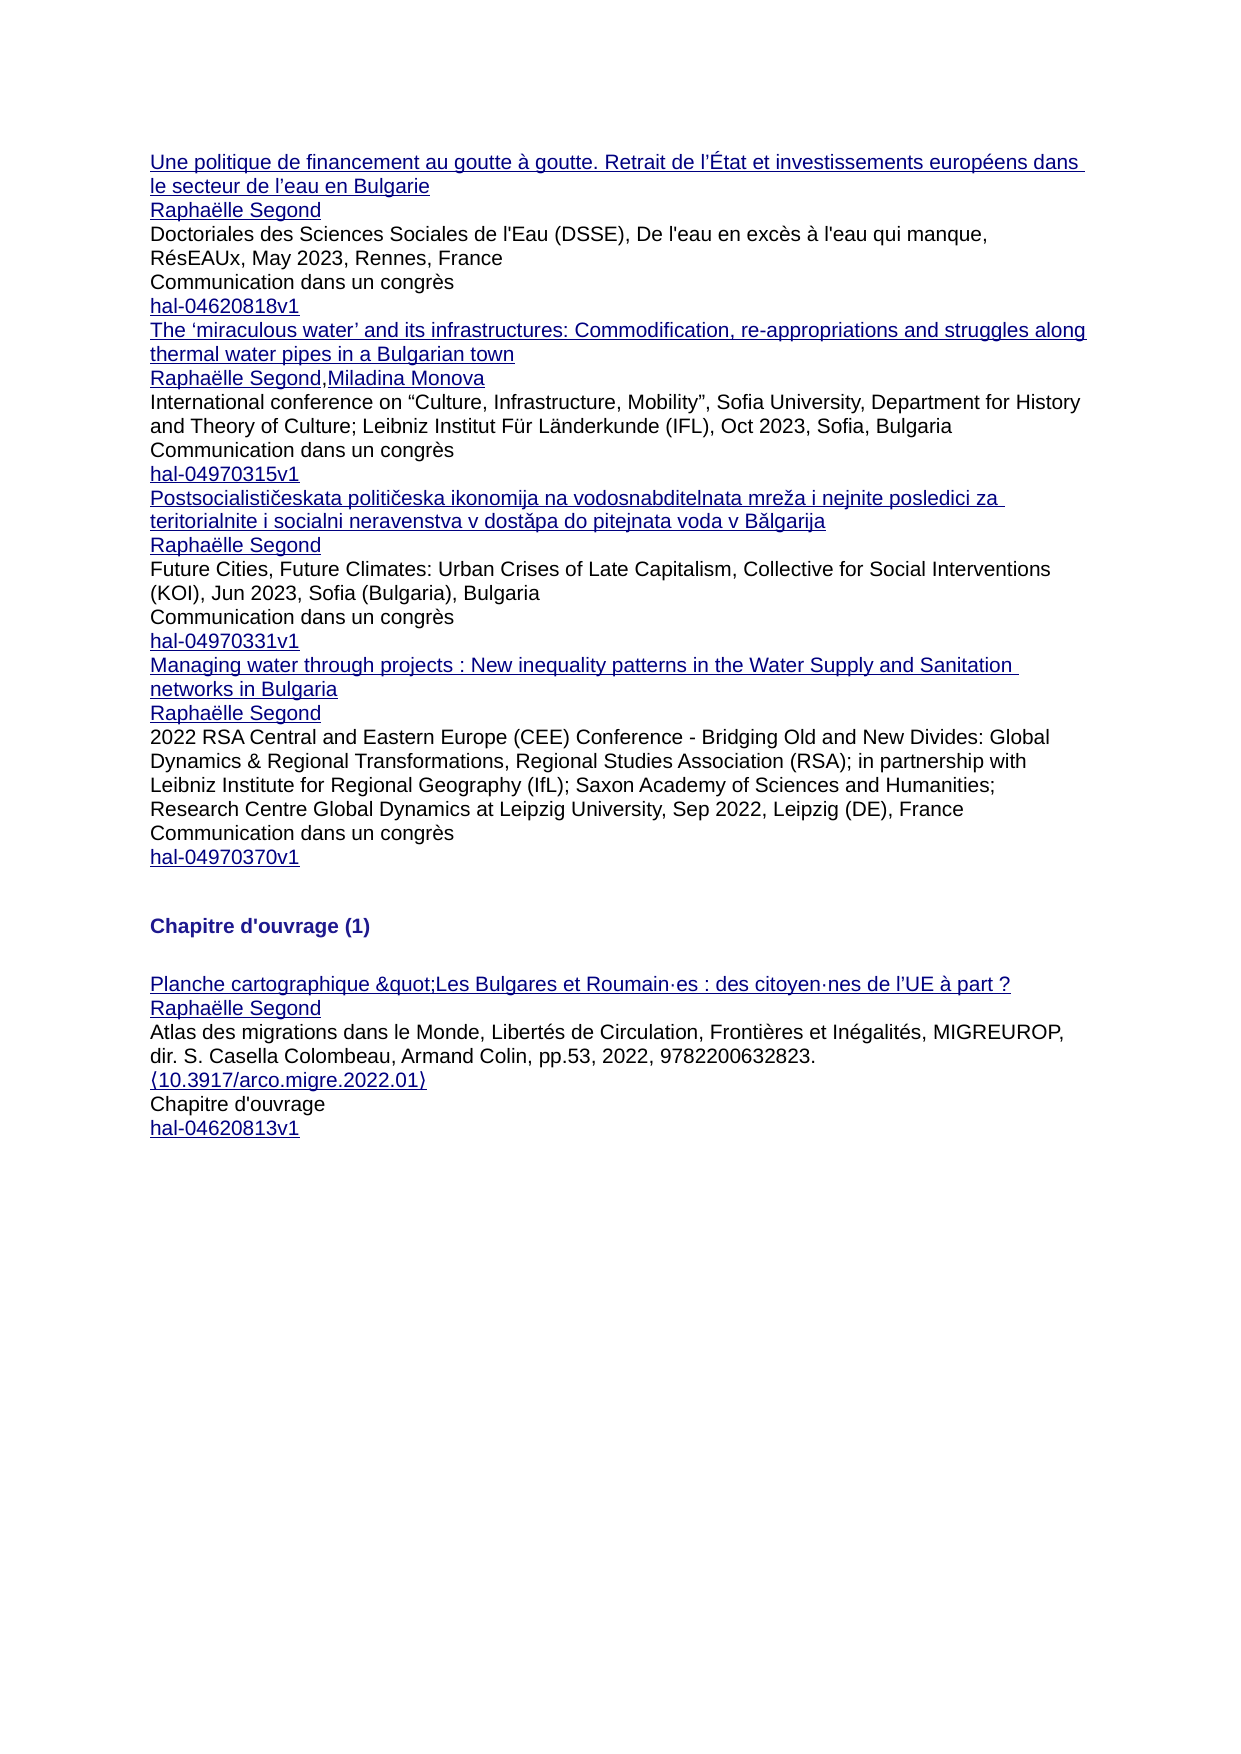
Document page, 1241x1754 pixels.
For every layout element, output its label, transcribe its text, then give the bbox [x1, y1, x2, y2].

table_cell The ‘miraculous water’ and its infrastructures: Commodification, re-appropriations and struggles along thermal water pipes in a Bulgarian town Raphaëlle Segond,Miladina Monova International conference on “Culture, Infrastructure, Mobility”, Sofia University, Department for History and Theory of Culture; Leibniz Institut Für Länderkunde (IFL), Oct 2023, Sofia, Bulgaria Communication dans un congrès hal-04970315v1 [150, 318, 1090, 485]
table_cell Une politique de financement au goutte à goutte. Retrait de l’État et investissements européens dans le secteur de l’eau en Bulgarie Raphaëlle Segond Doctoriales des Sciences Sociales de l'Eau (DSSE), De l'eau en excès à l'eau qui manque, RésEAUx, May 2023, Rennes, France Communication dans un congrès hal-04620818v1 [150, 150, 1090, 318]
subtitle Chapitre d'ouvrage (1) [150, 913, 1090, 937]
table_cell Managing water through projects : New inequality patterns in the Water Supply and Sanitation networks in Bulgaria Raphaëlle Segond 2022 RSA Central and Eastern Europe (CEE) Conference - Bridging Old and New Divides: Global Dynamics & Regional Transformations, Regional Studies Association (RSA); in partnership with Leibniz Institute for Regional Geography (IfL); Saxon Academy of Sciences and Humanities; Research Centre Global Dynamics at Leipzig University, Sep 2022, Leipzig (DE), France Communication dans un congrès hal-04970370v1 [150, 653, 1090, 869]
table_header Planche cartographique &quot;Les Bulgares et Roumain·es : des citoyen·nes de l’UE à part ? Raphaëlle Segond Atlas des migrations dans le Monde, Libertés de Circulation, Frontières et Inégalités, MIGREUROP, dir. S. Casella Colombeau, Armand Colin, pp.53, 2022, 9782200632823. ⟨10.3917/arco.migre.2022.01⟩ Chapitre d'ouvrage hal-04620813v1 [150, 972, 1090, 1139]
table_cell Postsocialističeskata političeska ikonomija na vodosnabditelnata mreža i nejnite posledici za teritorialnite i socialni neravenstva v dostǎpa do pitejnata voda v Bǎlgarija Raphaëlle Segond Future Cities, Future Climates: Urban Crises of Late Capitalism, Collective for Social Interventions (KOI), Jun 2023, Sofia (Bulgaria), Bulgaria Communication dans un congrès hal-04970331v1 [150, 485, 1090, 653]
